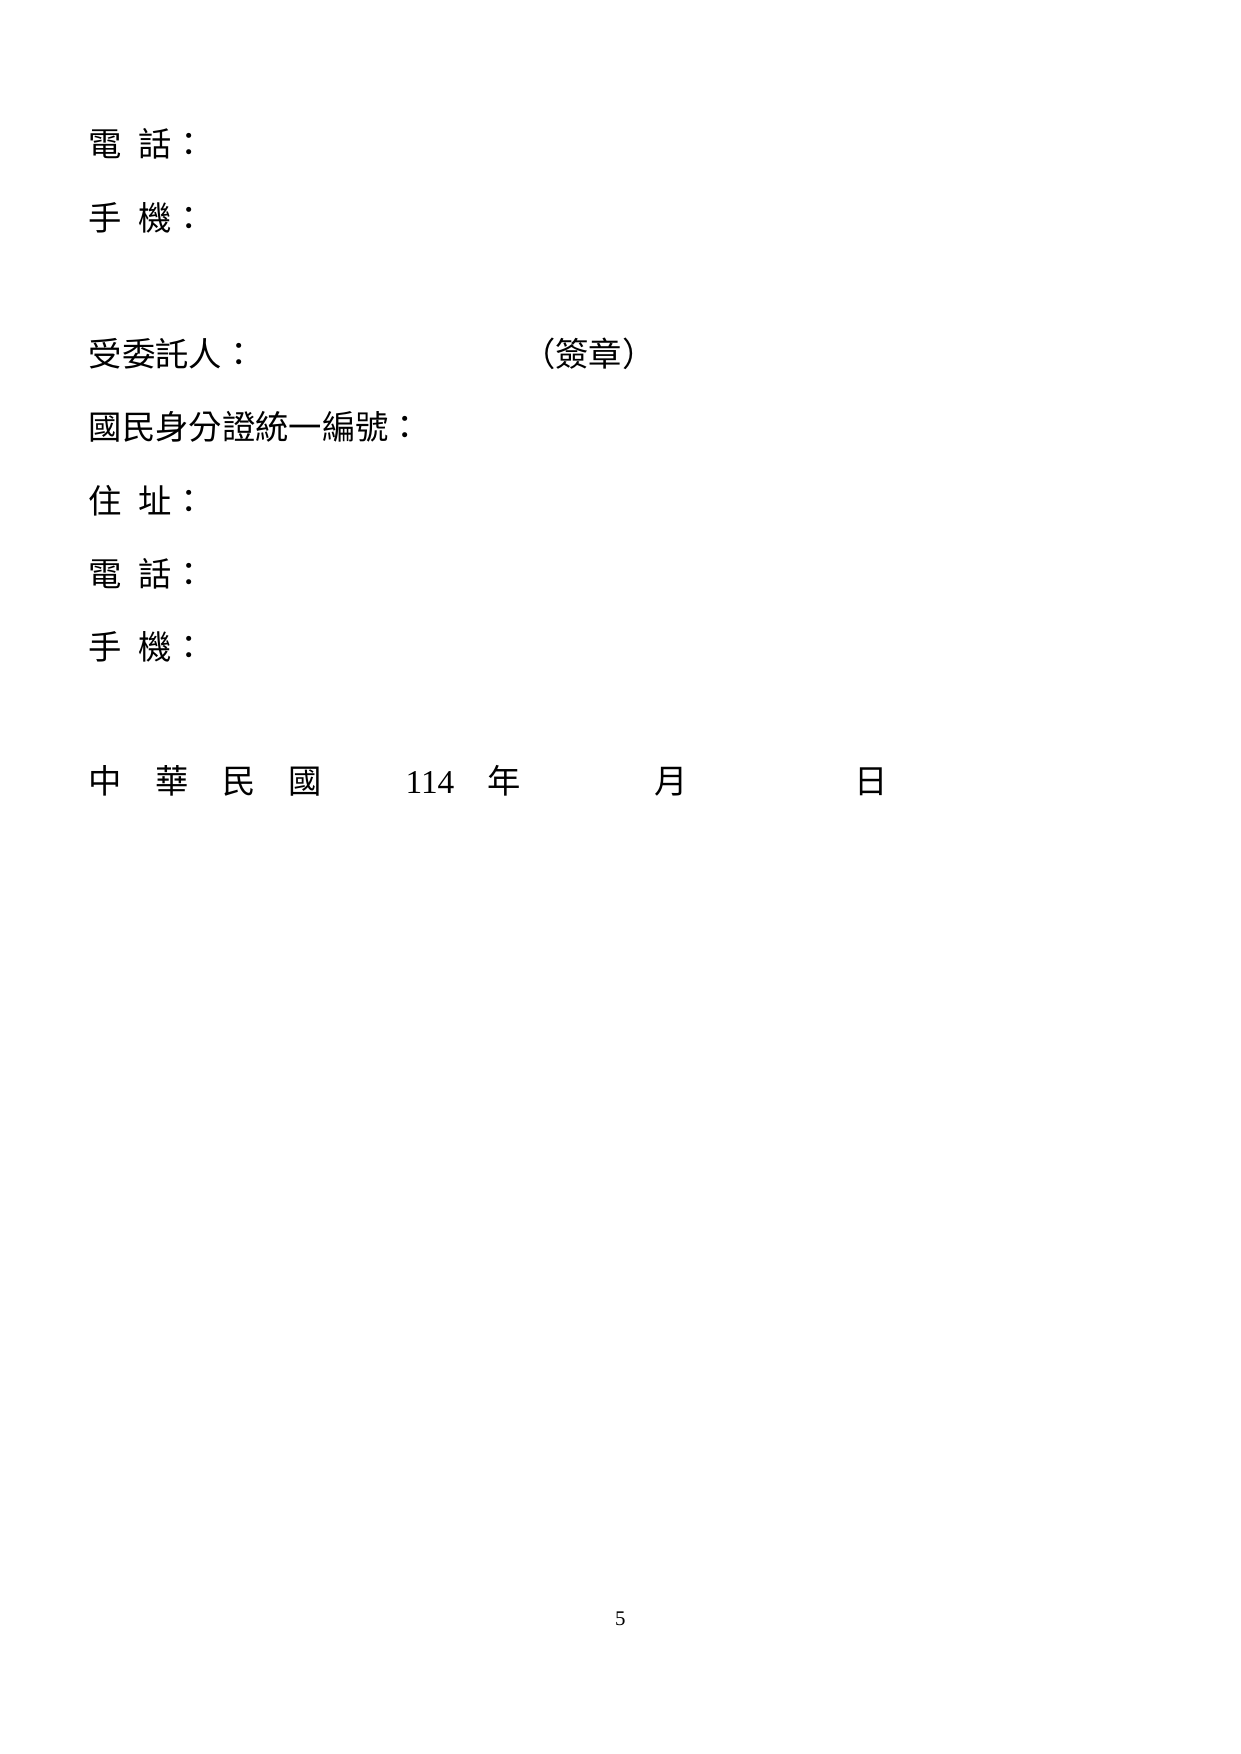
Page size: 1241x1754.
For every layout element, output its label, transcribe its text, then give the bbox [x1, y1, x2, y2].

text 電 話： [89, 118, 1152, 166]
text 電 話： [89, 548, 1152, 596]
text 國民身分證統一編號： [89, 401, 1152, 449]
text 中 華 民 國 114 年 月 日 [89, 755, 1152, 803]
text 受委託人： （簽章） [89, 328, 1152, 376]
text 住 址： [89, 474, 1152, 523]
text 手 機： [89, 191, 1152, 239]
text 手 機： [89, 621, 1152, 669]
